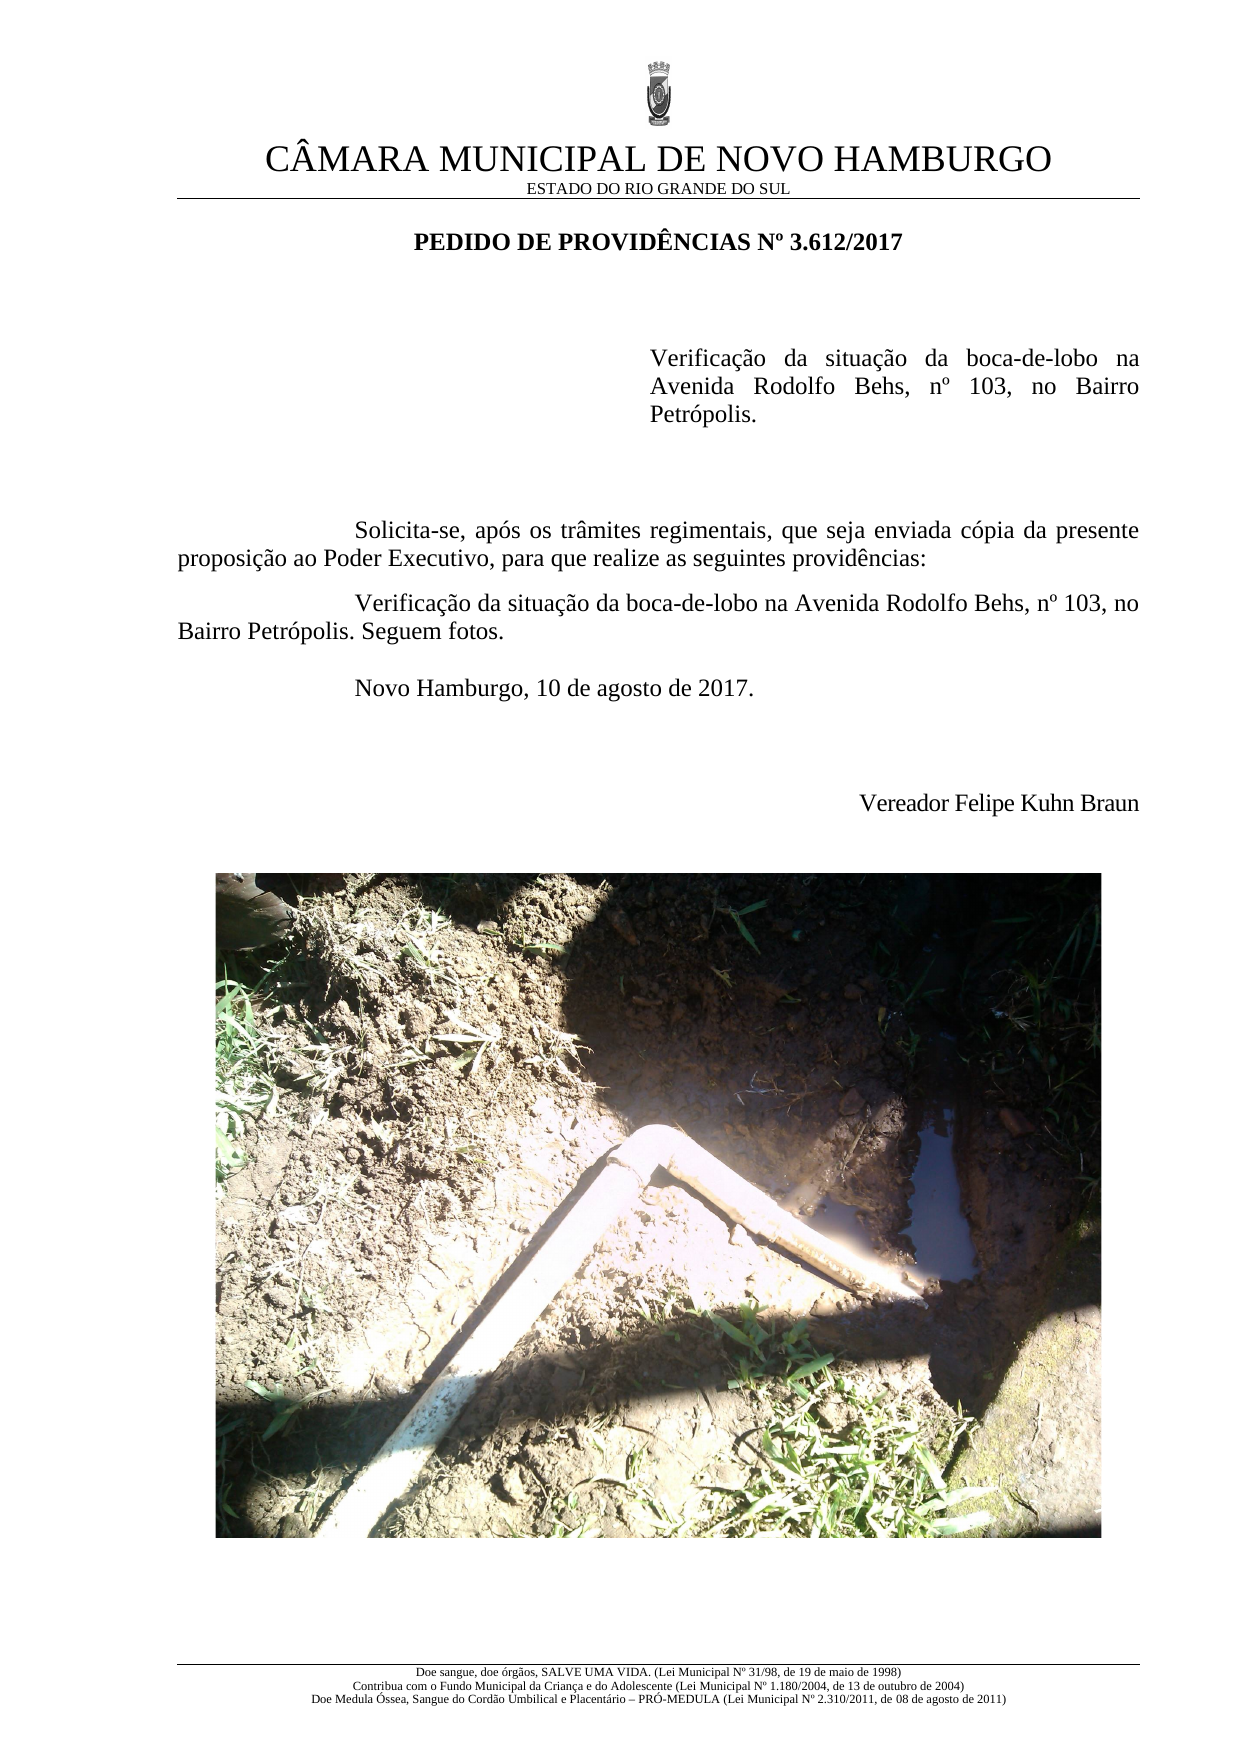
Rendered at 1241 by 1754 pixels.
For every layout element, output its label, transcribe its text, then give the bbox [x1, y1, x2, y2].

text Vereador Felipe Kuhn Braun [177, 789, 1140, 816]
text Verificação da situação da boca-de-lobo na Avenida Rodolfo Behs, nº 103, no Bairro Petrópolis. [649, 344, 1140, 428]
text PEDIDO DE PROVIDÊNCIAS Nº 3.612/2017 [177, 228, 1140, 256]
text Novo Hamburgo, 10 de agosto de 2017. [177, 674, 1140, 702]
text Solicita-se, após os trâmites regimentais, que seja enviada cópia da presente proposição ao Poder Executivo, para que realize as seguintes providências: [177, 516, 1140, 572]
picture [215, 873, 1102, 1538]
text Verificação da situação da boca-de-lobo na Avenida Rodolfo Behs, nº 103, no Bairro Petrópolis. Seguem fotos. [177, 589, 1140, 645]
